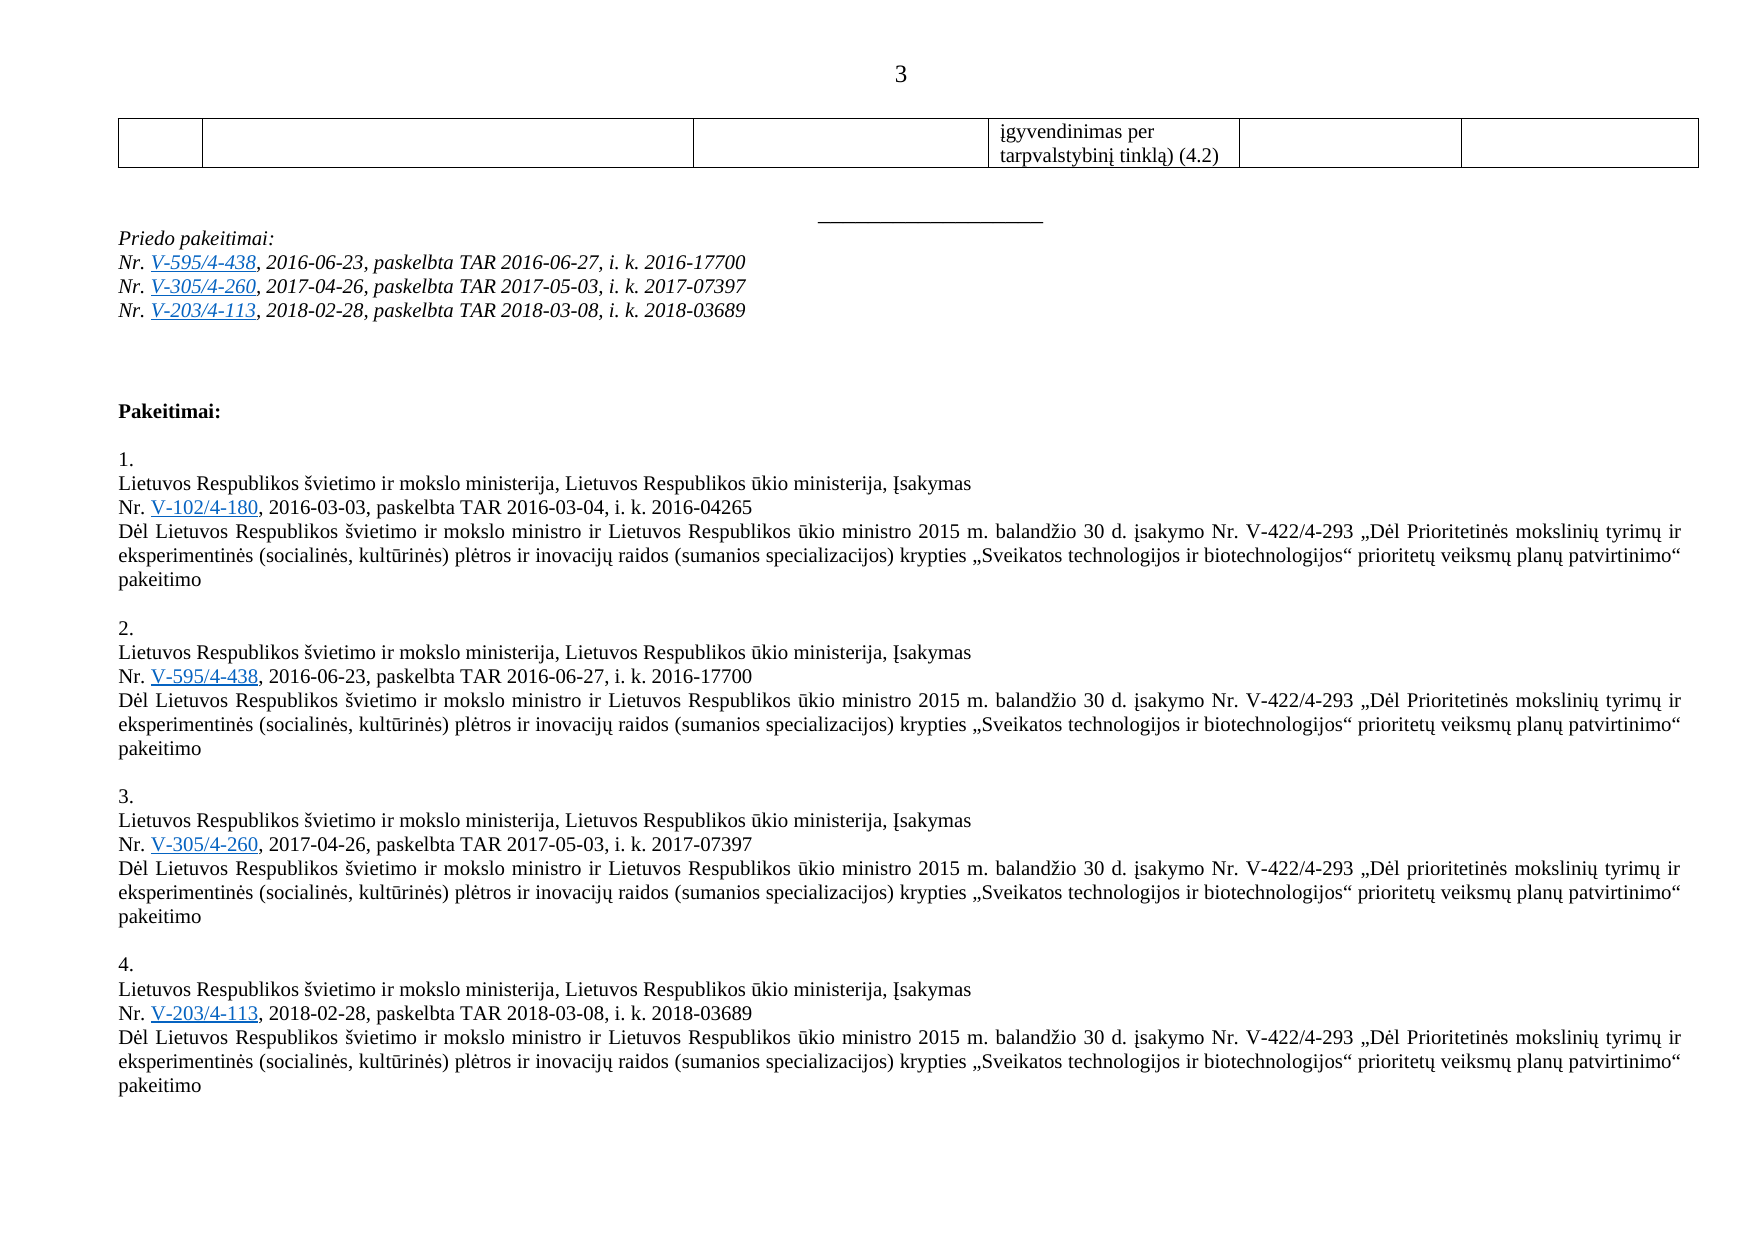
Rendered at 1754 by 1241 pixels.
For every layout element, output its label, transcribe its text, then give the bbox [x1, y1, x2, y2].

text Priedo pakeitimai: [118, 226, 1683, 250]
table_cell [119, 119, 202, 167]
text Dėl Lietuvos Respublikos švietimo ir mokslo ministro ir Lietuvos Respublikos ūkio ministro 2015 m. balandžio 30 d. įsakymo Nr. V-422/4-293 „Dėl Prioritetinės mokslinių tyrimų ir eksperimentinės (socialinės, kultūrinės) plėtros ir inovacijų raidos (sumanios specializacijos) krypties „Sveikatos technologijos ir biotechnologijos“ prioritetų veiksmų planų patvirtinimo“ pakeitimo [118, 519, 1683, 591]
text Dėl Lietuvos Respublikos švietimo ir mokslo ministro ir Lietuvos Respublikos ūkio ministro 2015 m. balandžio 30 d. įsakymo Nr. V-422/4-293 „Dėl Prioritetinės mokslinių tyrimų ir eksperimentinės (socialinės, kultūrinės) plėtros ir inovacijų raidos (sumanios specializacijos) krypties „Sveikatos technologijos ir biotechnologijos“ prioritetų veiksmų planų patvirtinimo“ pakeitimo [118, 688, 1683, 760]
text Nr. V-305/4-260, 2017-04-26, paskelbta TAR 2017-05-03, i. k. 2017-07397 [118, 832, 1683, 856]
text 3. [118, 784, 1683, 808]
text Nr. V-305/4-260, 2017-04-26, paskelbta TAR 2017-05-03, i. k. 2017-07397 [118, 274, 1683, 298]
text __________________ [118, 197, 1683, 226]
text Lietuvos Respublikos švietimo ir mokslo ministerija, Lietuvos Respublikos ūkio ministerija, Įsakymas [118, 471, 1683, 495]
table_cell įgyvendinimas per tarpvalstybinį tinklą) (4.2) [989, 119, 1239, 167]
table_cell [1240, 119, 1461, 167]
text Nr. V-102/4-180, 2016-03-03, paskelbta TAR 2016-03-04, i. k. 2016-04265 [118, 495, 1683, 519]
table_cell [203, 119, 693, 167]
text Dėl Lietuvos Respublikos švietimo ir mokslo ministro ir Lietuvos Respublikos ūkio ministro 2015 m. balandžio 30 d. įsakymo Nr. V-422/4-293 „Dėl prioritetinės mokslinių tyrimų ir eksperimentinės (socialinės, kultūrinės) plėtros ir inovacijų raidos (sumanios specializacijos) krypties „Sveikatos technologijos ir biotechnologijos“ prioritetų veiksmų planų patvirtinimo“ pakeitimo [118, 856, 1683, 928]
text Lietuvos Respublikos švietimo ir mokslo ministerija, Lietuvos Respublikos ūkio ministerija, Įsakymas [118, 639, 1683, 664]
text 4. [118, 952, 1683, 976]
text Lietuvos Respublikos švietimo ir mokslo ministerija, Lietuvos Respublikos ūkio ministerija, Įsakymas [118, 808, 1683, 832]
text 2. [118, 616, 1683, 639]
table_cell [694, 119, 988, 167]
text Lietuvos Respublikos švietimo ir mokslo ministerija, Lietuvos Respublikos ūkio ministerija, Įsakymas [118, 976, 1683, 1001]
text Pakeitimai: [118, 399, 1683, 423]
text Dėl Lietuvos Respublikos švietimo ir mokslo ministro ir Lietuvos Respublikos ūkio ministro 2015 m. balandžio 30 d. įsakymo Nr. V-422/4-293 „Dėl Prioritetinės mokslinių tyrimų ir eksperimentinės (socialinės, kultūrinės) plėtros ir inovacijų raidos (sumanios specializacijos) krypties „Sveikatos technologijos ir biotechnologijos“ prioritetų veiksmų planų patvirtinimo“ pakeitimo [118, 1024, 1683, 1097]
text Nr. V-595/4-438, 2016-06-23, paskelbta TAR 2016-06-27, i. k. 2016-17700 [118, 664, 1683, 688]
text Nr. V-203/4-113, 2018-02-28, paskelbta TAR 2018-03-08, i. k. 2018-03689 [118, 298, 1683, 322]
text 1. [118, 447, 1683, 471]
text Nr. V-203/4-113, 2018-02-28, paskelbta TAR 2018-03-08, i. k. 2018-03689 [118, 1001, 1683, 1024]
table_cell [1462, 119, 1698, 167]
text Nr. V-595/4-438, 2016-06-23, paskelbta TAR 2016-06-27, i. k. 2016-17700 [118, 250, 1683, 274]
